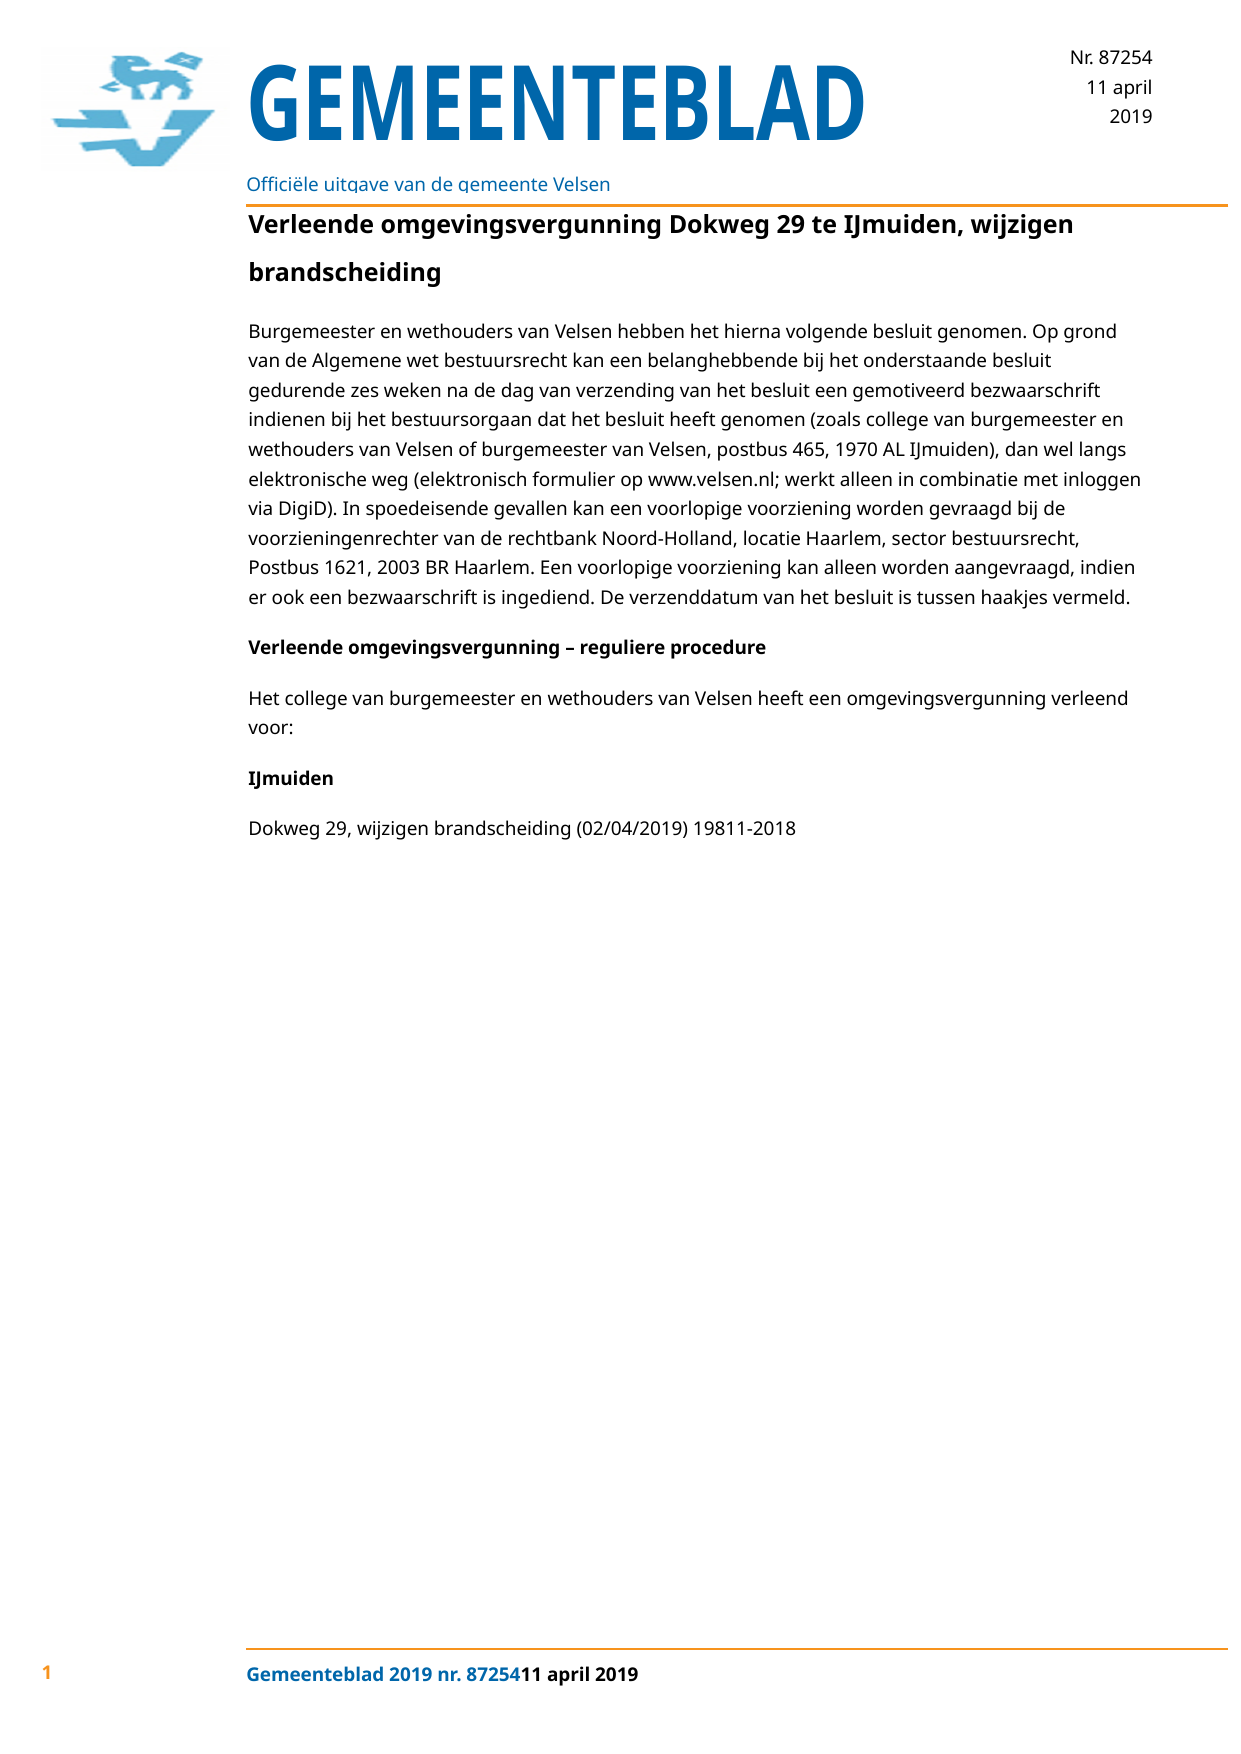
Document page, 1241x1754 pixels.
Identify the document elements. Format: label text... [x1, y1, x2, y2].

text Verleende omgevingsvergunning Dokweg 29 te IJmuiden, wijzigen brandscheiding [248, 207, 1152, 288]
picture [41, 47, 231, 172]
text Het college van burgemeester en wethouders van Velsen heeft een omgevingsvergunning verleend voor: [248, 685, 1152, 740]
text Verleende omgevingsvergunning – reguliere procedure [248, 634, 1152, 660]
text IJmuiden [248, 765, 1152, 791]
text Dokweg 29, wijzigen brandscheiding (02/04/2019) 19811-2018 [248, 815, 1152, 841]
text Burgemeester en wethouders van Velsen hebben het hierna volgende besluit genomen. Op grond van de Algemene wet bestuursrecht kan een belanghebbende bij het onderstaande besluit gedurende zes weken na de dag van verzending van het besluit een gemotiveerd bezwaarschrift indienen bij het bestuursorgaan dat het besluit heeft genomen (zoals college van burgemeester en wethouders van Velsen of burgemeester van Velsen, postbus 465, 1970 AL IJmuiden), dan wel langs elektronische weg (elektronisch formulier op www.velsen.nl; werkt alleen in combinatie met inloggen via DigiD). In spoedeisende gevallen kan een voorlopige voorziening worden gevraagd bij de voorzieningenrechter van de rechtbank Noord-Holland, locatie Haarlem, sector bestuursrecht, Postbus 1621, 2003 BR Haarlem. Een voorlopige voorziening kan alleen worden aangevraagd, indien er ook een bezwaarschrift is ingediend. De verzenddatum van het besluit is tussen haakjes vermeld. [248, 318, 1152, 610]
